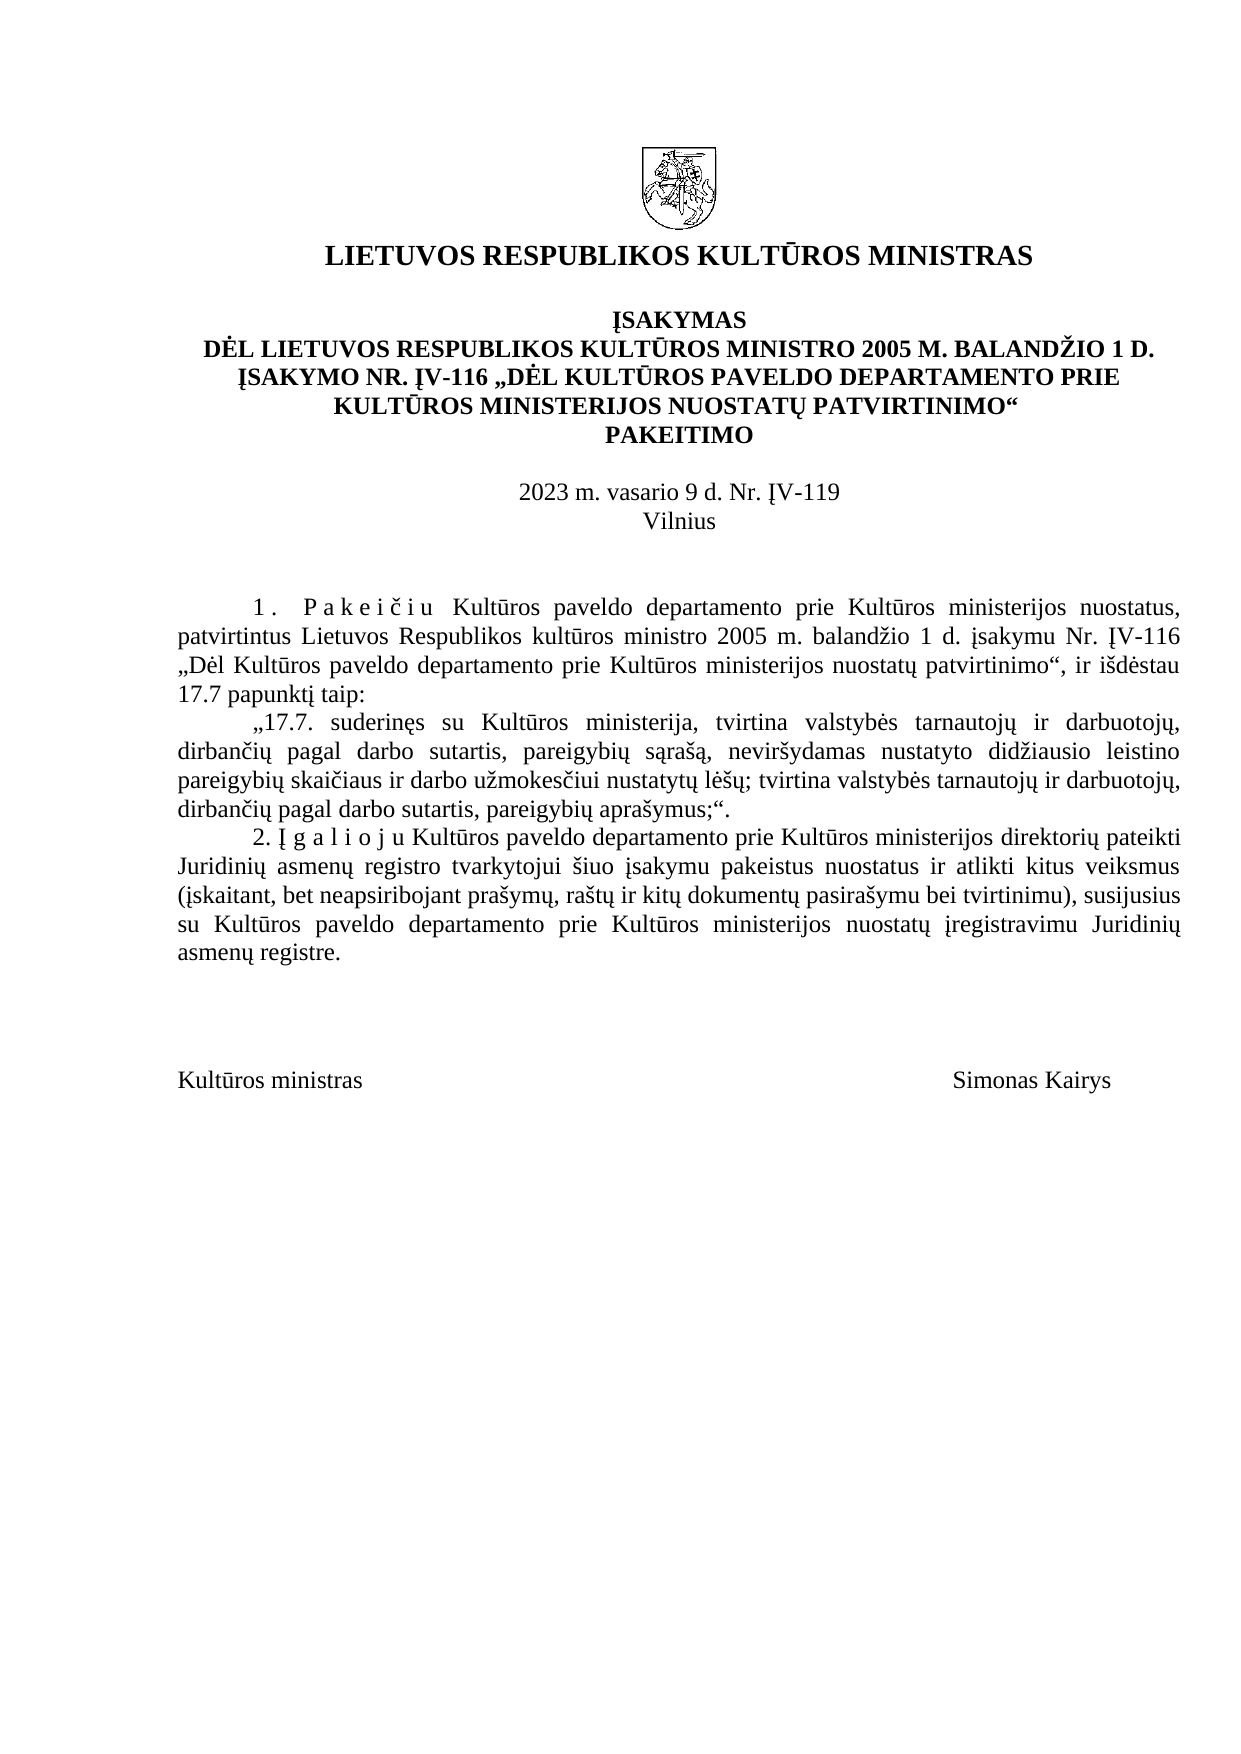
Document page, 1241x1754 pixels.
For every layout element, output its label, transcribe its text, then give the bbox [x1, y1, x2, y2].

text 1. Pakeičiu Kultūros paveldo departamento prie Kultūros ministerijos nuostatus, patvirtintus Lietuvos Respublikos kultūros ministro 2005 m. balandžio 1 d. įsakymu Nr. ĮV-116 „Dėl Kultūros paveldo departamento prie Kultūros ministerijos nuostatų patvirtinimo“, ir išdėstau 17.7 papunktį taip: [177, 592, 1181, 707]
text „17.7. suderinęs su Kultūros ministerija, tvirtina valstybės tarnautojų ir darbuotojų, dirbančių pagal darbo sutartis, pareigybių sąrašą, neviršydamas nustatyto didžiausio leistino pareigybių skaičiaus ir darbo užmokesčiui nustatytų lėšų; tvirtina valstybės tarnautojų ir darbuotojų, dirbančių pagal darbo sutartis, pareigybių aprašymus;“. [177, 707, 1181, 822]
text 2. Į g a l i o j u Kultūros paveldo departamento prie Kultūros ministerijos direktorių pateikti Juridinių asmenų registro tvarkytojui šiuo įsakymu pakeistus nuostatus ir atlikti kitus veiksmus (įskaitant, bet neapsiribojant prašymų, raštų ir kitų dokumentų pasirašymu bei tvirtinimu), susijusius su Kultūros paveldo departamento prie Kultūros ministerijos nuostatų įregistravimu Juridinių asmenų registre. [177, 822, 1181, 966]
text ĮSAKYMAS [177, 305, 1181, 334]
text 2023 m. vasario 9 d. Nr. ĮV-119 [177, 477, 1181, 506]
text DĖL LIETUVOS RESPUBLIKOS KULTŪROS MINISTRO 2005 M. BALANDŽIO 1 D. ĮSAKYMO NR. ĮV-116 „DĖL KULTŪROS PAVELDO DEPARTAMENTO PRIE KULTŪROS MINISTERIJOS NUOSTATŲ PATVIRTINIMO“ [177, 334, 1181, 420]
text Vilnius [177, 506, 1181, 535]
text LIETUVOS RESPUBLIKOS KULTŪROS MINISTRAS [177, 238, 1181, 271]
text PAKEITIMO [177, 420, 1181, 449]
text Kultūros ministras Simonas Kairys [177, 1065, 1181, 1094]
